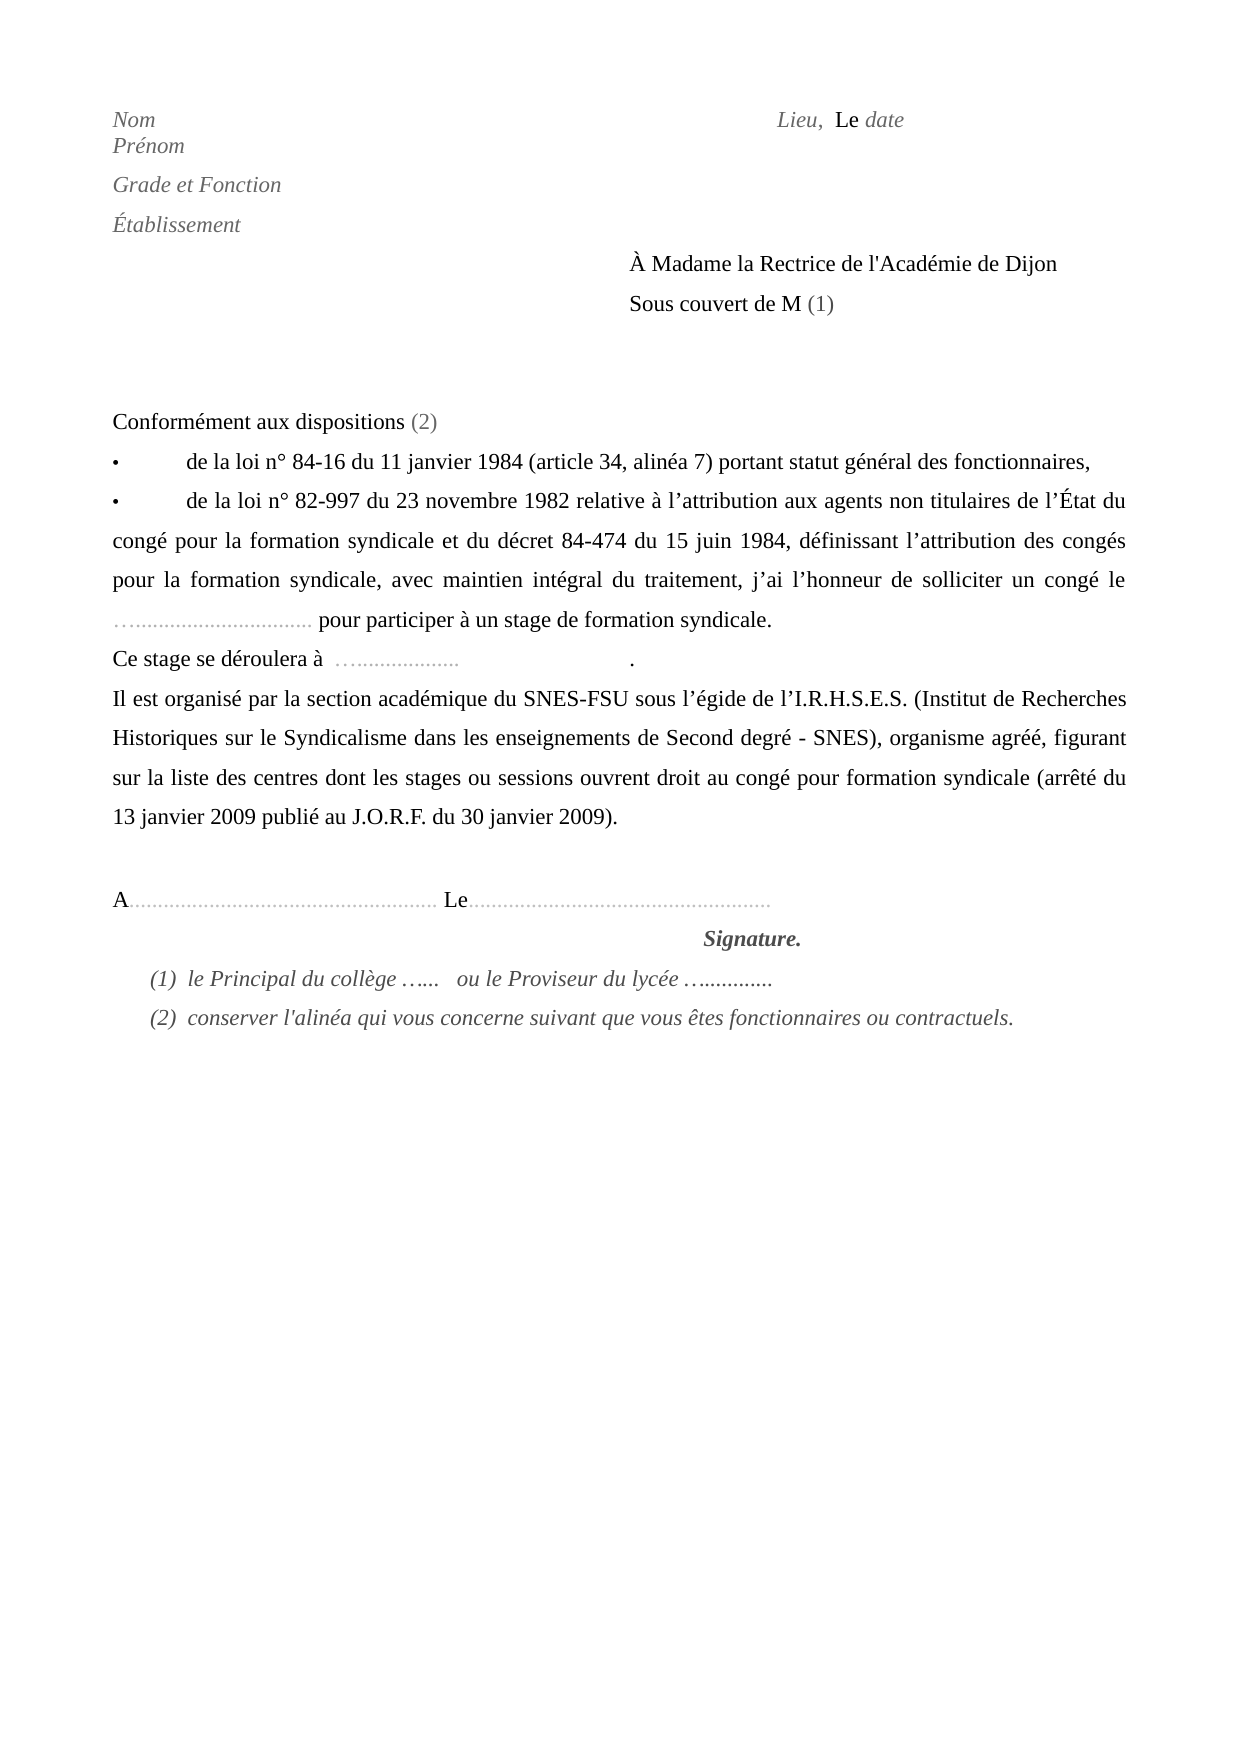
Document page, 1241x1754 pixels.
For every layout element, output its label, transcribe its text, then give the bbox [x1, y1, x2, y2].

list le Principal du collège …... ou le Proviseur du lycée …............ [150, 965, 1128, 991]
text A...................................................... Le..................................................... [112, 886, 1128, 912]
text Conformément aux dispositions (2) [112, 408, 1128, 435]
list conserver l'alinéa qui vous concerne suivant que vous êtes fonctionnaires ou contractuels. [150, 1004, 1128, 1031]
text Grade et Fonction [112, 171, 1128, 198]
list de la loi n° 82-997 du 23 novembre 1982 relative à l’attribution aux agents non titulaires de l’État du congé pour la formation syndicale et du décret 84-474 du 15 juin 1984, définissant l’attribution des congés pour la formation syndicale, avec maintien intégral du traitement, j’ai l’honneur de solliciter un congé le …............................... pour participer à un stage de formation syndicale. [112, 487, 1128, 632]
text À Madame la Rectrice de l'Académie de Dijon [112, 250, 1128, 277]
text Sous couvert de M (1) [112, 290, 1128, 316]
list de la loi n° 84-16 du 11 janvier 1984 (article 34, alinéa 7) portant statut général des fonctionnaires, [112, 448, 1128, 474]
text Signature. [112, 925, 1128, 952]
text Établissement [112, 211, 1128, 237]
text Il est organisé par la section académique du SNES-FSU sous l’égide de l’I.R.H.S.E.S. (Institut de Recherches Historiques sur le Syndicalisme dans les enseignements de Second degré - SNES), organisme agréé, figurant sur la liste des centres dont les stages ou sessions ouvrent droit au congé pour formation syndicale (arrêté du 13 janvier 2009 publié au J.O.R.F. du 30 janvier 2009). [112, 685, 1128, 829]
text Ce stage se déroulera à ….................. . [112, 645, 1128, 672]
text Nom Lieu, Le date Prénom [112, 106, 1128, 159]
